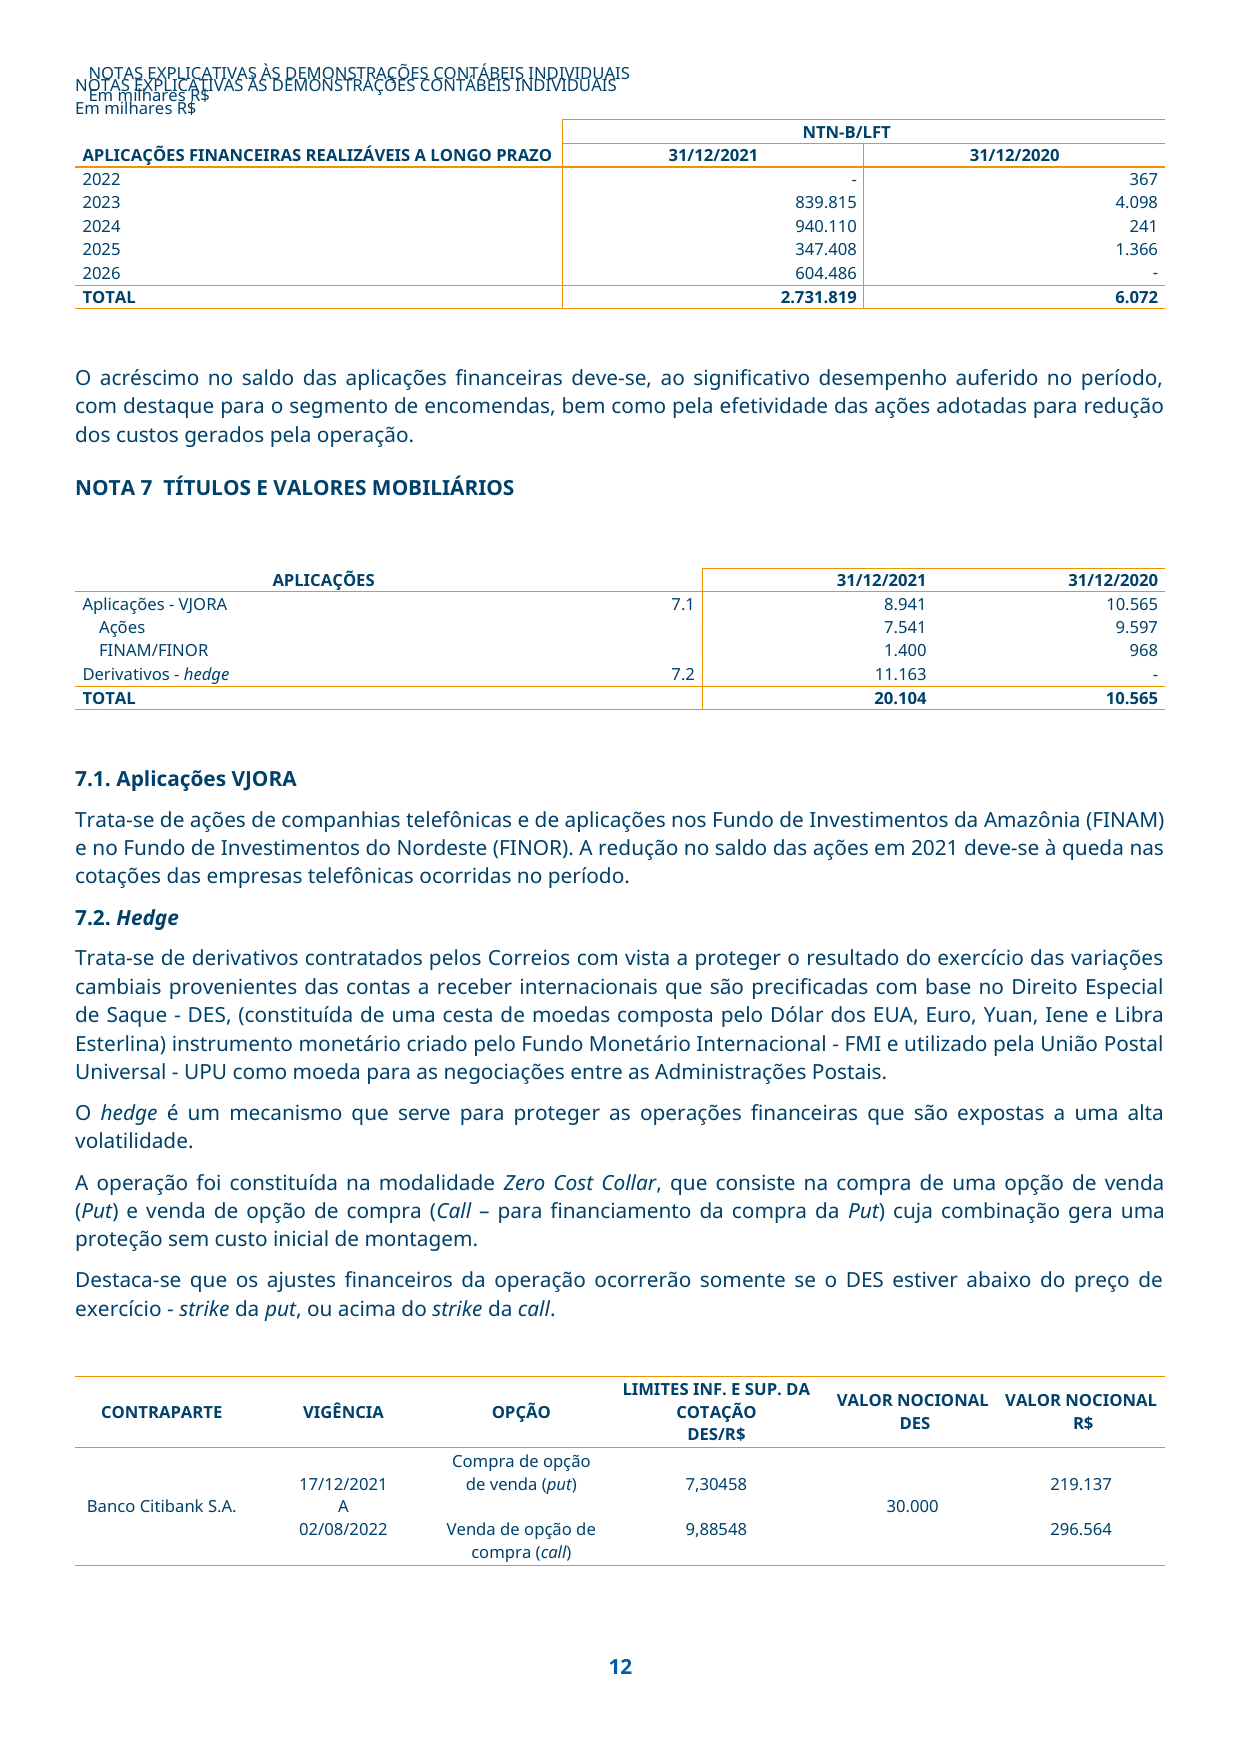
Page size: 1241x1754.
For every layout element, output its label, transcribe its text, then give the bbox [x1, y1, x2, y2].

table_cell 2023 [75, 190, 562, 214]
table_cell Aplicações - VJORA [75, 592, 572, 615]
table_cell Derivativos - hedge [75, 662, 572, 686]
text O acréscimo no saldo das aplicações financeiras deve-se, ao significativo desempenho auferido no período, com destaque para o segmento de encomendas, bem como pela efetividade das ações adotadas para redução dos custos gerados pela operação. [75, 363, 1165, 448]
table_cell 7.2 [572, 662, 702, 686]
table_cell - [934, 662, 1165, 686]
table_header VIGÊNCIA [248, 1377, 438, 1447]
table_cell 7.541 [703, 615, 934, 638]
table_cell 968 [934, 639, 1165, 662]
table_cell 2025 [75, 238, 562, 261]
table_cell Compra de opção de venda (put) Venda de opção de compra (call) [438, 1448, 604, 1565]
table_cell 8.941 [703, 592, 934, 615]
table_cell APLICAÇÕES FINANCEIRAS REALIZÁVEIS A LONGO PRAZO [75, 143, 562, 166]
table_header [572, 568, 702, 591]
table_cell 241 [864, 214, 1165, 237]
table_cell [572, 615, 702, 638]
table_header [75, 119, 562, 143]
table_cell 1.400 [703, 639, 934, 662]
table_cell 30.000 [828, 1448, 997, 1565]
table_header APLICAÇÕES [75, 568, 572, 591]
table_cell TOTAL [75, 286, 562, 308]
table_cell 31/12/2020 [864, 144, 1165, 166]
table_cell 6.072 [864, 286, 1165, 308]
table_cell 219.137 296.564 [997, 1448, 1165, 1565]
text Trata-se de ações de companhias telefônicas e de aplicações nos Fundo de Investimentos da Amazônia (FINAM) e no Fundo de Investimentos do Nordeste (FINOR). A redução no saldo das ações em 2021 deve-se à queda nas cotações das empresas telefônicas ocorridas no período. [75, 805, 1165, 890]
table_cell - [864, 261, 1165, 285]
table_header NTN-B/LFT [563, 120, 1130, 143]
table_cell 347.408 [563, 238, 863, 261]
table_cell 2026 [75, 261, 562, 285]
subtitle TÍTULOS E VALORES MOBILIÁRIOS [75, 473, 1165, 502]
text A operação foi constituída na modalidade Zero Cost Collar, que consiste na compra de uma opção de venda (Put) e venda de opção de compra (Call – para financiamento da compra da Put) cuja combinação gera uma proteção sem custo inicial de montagem. [75, 1168, 1165, 1253]
text Trata-se de derivativos contratados pelos Correios com vista a proteger o resultado do exercício das variações cambiais provenientes das contas a receber internacionais que são precificadas com base no Direito Especial de Saque - DES, (constituída de uma cesta de moedas composta pelo Dólar dos EUA, Euro, Yuan, Iene e Libra Esterlina) instrumento monetário criado pelo Fundo Monetário Internacional - FMI e utilizado pela União Postal Universal - UPU como moeda para as negociações entre as Administrações Postais. [75, 943, 1165, 1086]
table_cell 2024 [75, 214, 562, 237]
table_cell 604.486 [563, 261, 863, 285]
table_cell 17/12/2021 A 02/08/2022 [248, 1448, 438, 1565]
table_header LIMITES INF. E SUP. DA COTAÇÃO DES/R$ [604, 1377, 828, 1447]
table_cell 7.1 [572, 592, 702, 615]
table_cell 1.366 [864, 238, 1165, 261]
table_cell 940.110 [563, 214, 863, 237]
table_cell 20.104 [703, 687, 934, 709]
table_cell [572, 639, 702, 662]
table_cell 10.565 [934, 592, 1165, 615]
table_cell 7,30458 9,88548 [604, 1448, 828, 1565]
list Aplicações VJORA [75, 764, 1165, 792]
list Hedge [75, 903, 1165, 931]
table_header 31/12/2020 [934, 569, 1165, 591]
text Destaca-se que os ajustes financeiros da operação ocorrerão somente se o DES estiver abaixo do preço de exercício - strike da put, ou acima do strike da call. [75, 1265, 1165, 1322]
table_cell 839.815 [563, 190, 863, 214]
table_cell 10.565 [934, 687, 1165, 709]
table_header OPÇÃO [438, 1377, 604, 1447]
table_header CONTRAPARTE [75, 1377, 248, 1447]
table_cell 9.597 [934, 615, 1165, 638]
table_cell TOTAL [75, 687, 572, 709]
table_cell 11.163 [703, 662, 934, 686]
table_cell [572, 687, 702, 709]
table_cell 2.731.819 [563, 286, 863, 308]
table_header VALOR NOCIONAL R$ [997, 1377, 1165, 1447]
table_header 31/12/2021 [703, 569, 934, 591]
table_cell - [563, 168, 863, 190]
text O hedge é um mecanismo que serve para proteger as operações financeiras que são expostas a uma alta volatilidade. [75, 1098, 1165, 1155]
table_cell Banco Citibank S.A. [75, 1448, 248, 1565]
table_cell 4.098 [864, 190, 1165, 214]
table_cell 2022 [75, 168, 562, 190]
table_cell 31/12/2021 [563, 144, 863, 166]
table_cell Ações [75, 615, 572, 638]
table_cell FINAM/FINOR [75, 639, 572, 662]
table_header [1130, 120, 1165, 143]
table_header VALOR NOCIONAL DES [828, 1377, 997, 1447]
table_cell 367 [864, 168, 1165, 190]
